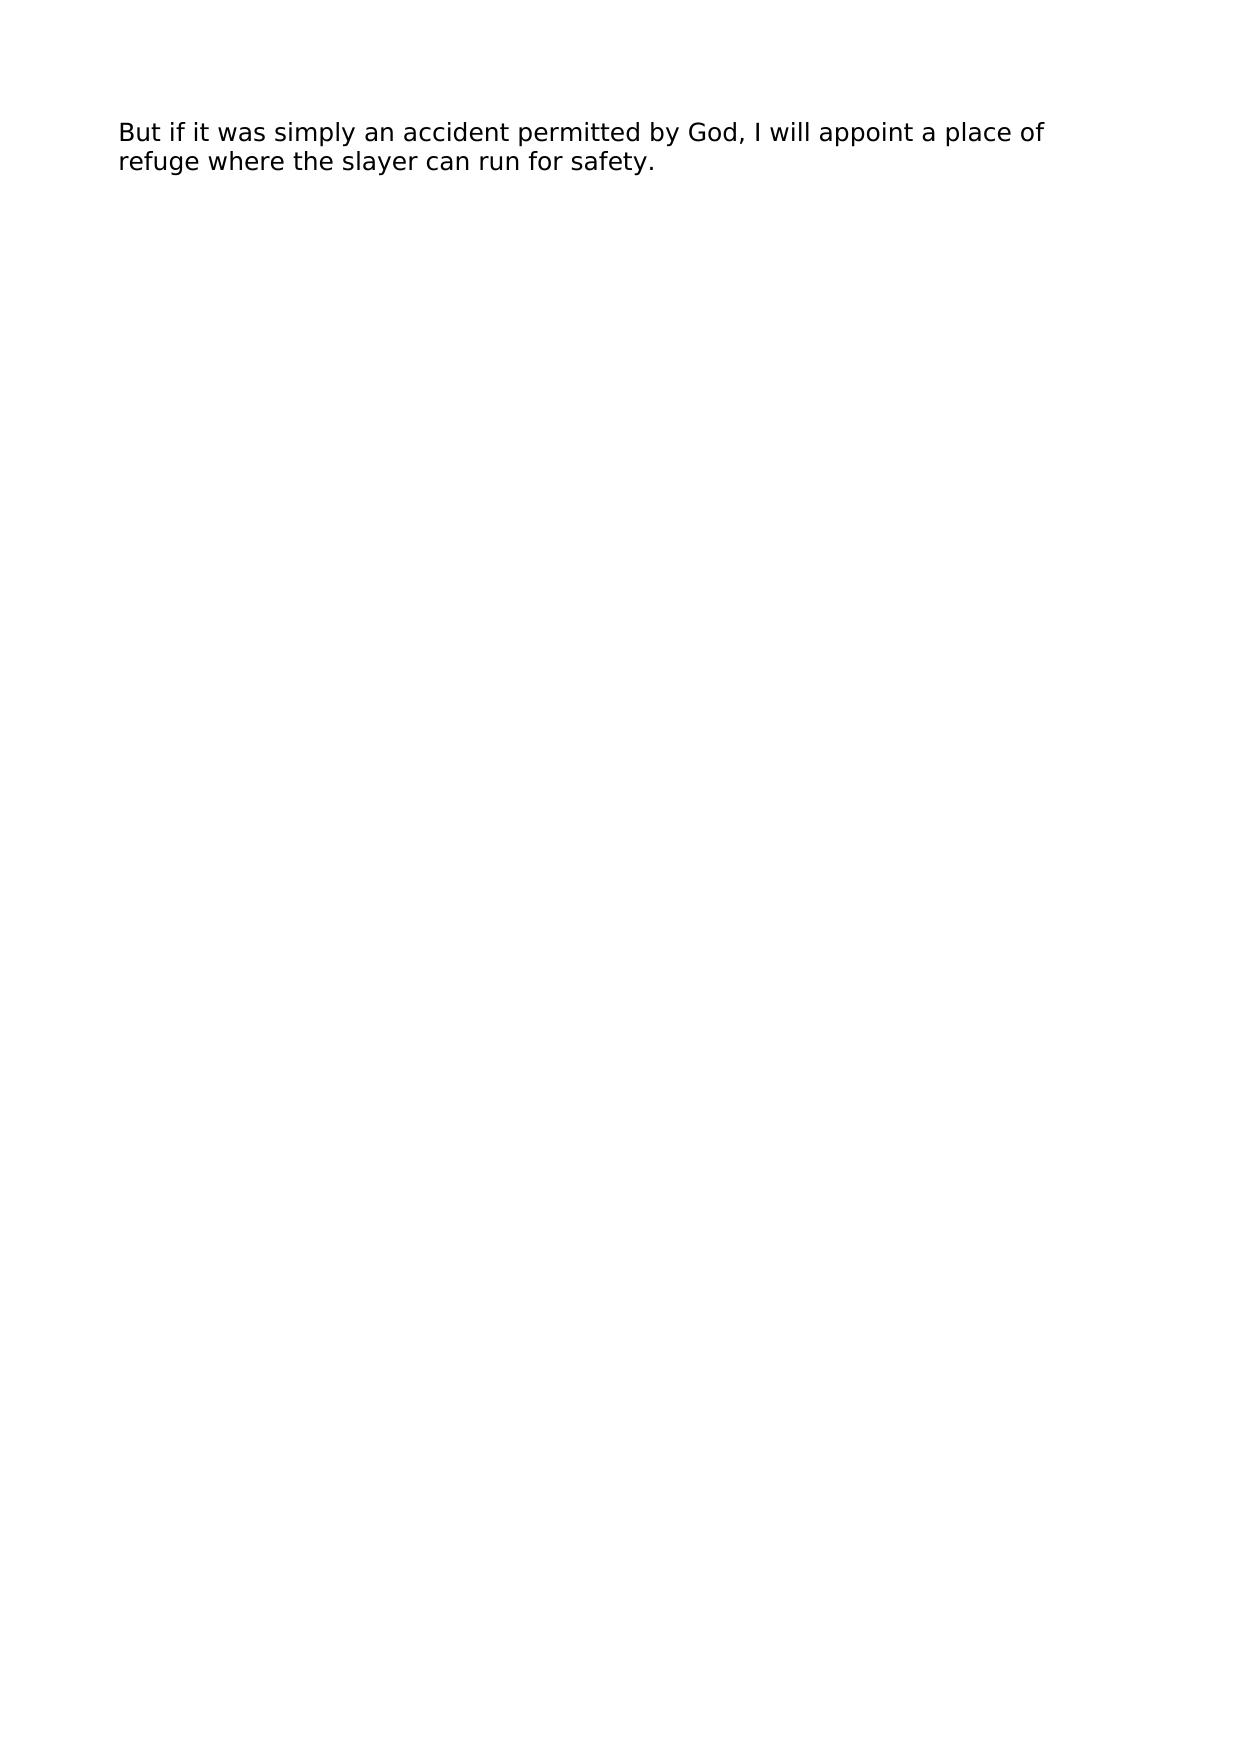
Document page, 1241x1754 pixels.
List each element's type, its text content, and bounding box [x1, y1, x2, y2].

text But if it was simply an accident permitted by God, I will appoint a place of refuge where the slayer can run for safety. [118, 118, 1122, 176]
